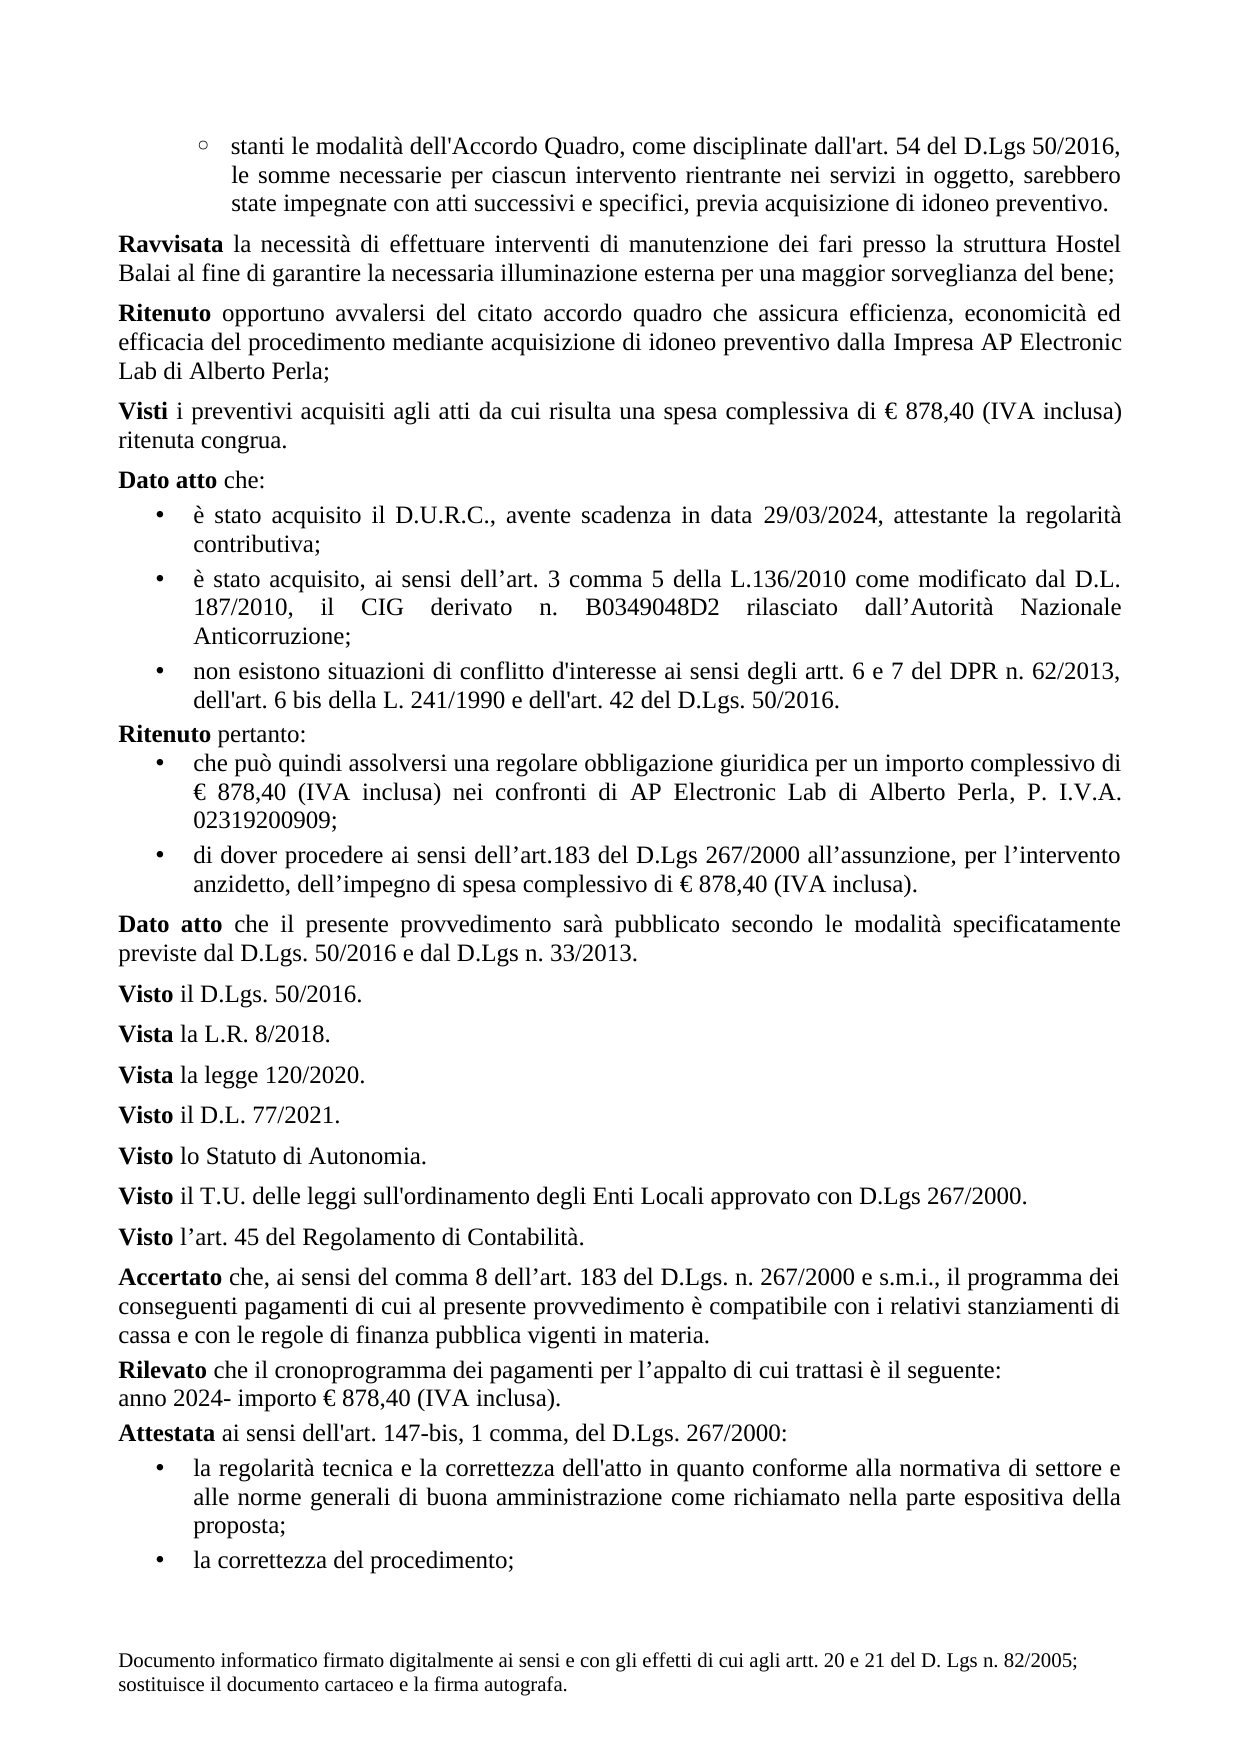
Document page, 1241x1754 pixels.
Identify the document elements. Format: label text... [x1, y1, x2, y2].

text Rilevato che il cronoprogramma dei pagamenti per l’appalto di cui trattasi è il seguente: [118, 1355, 1122, 1383]
list di dover procedere ai sensi dell’art.183 del D.Lgs 267/2000 all’assunzione, per l’intervento anzidetto, dell’impegno di spesa complessivo di € 878,40 (IVA inclusa). [156, 840, 1122, 898]
list stanti le modalità dell'Accordo Quadro, come disciplinate dall'art. 54 del D.Lgs 50/2016, le somme necessarie per ciascun intervento rientrante nei servizi in oggetto, sarebbero state impegnate con atti successivi e specifici, previa acquisizione di idoneo preventivo. [193, 131, 1122, 217]
text Accertato che, ai sensi del comma 8 dell’art. 183 del D.Lgs. n. 267/2000 e s.m.i., il programma dei conseguenti pagamenti di cui al presente provvedimento è compatibile con i relativi stanziamenti di cassa e con le regole di finanza pubblica vigenti in materia. [118, 1262, 1122, 1349]
list è stato acquisito, ai sensi dell’art. 3 comma 5 della L.136/2010 come modificato dal D.L. 187/2010, il CIG derivato n. B0349048D2 rilasciato dall’Autorità Nazionale Anticorruzione; [156, 564, 1122, 650]
text Attestata ai sensi dell'art. 147-bis, 1 comma, del D.Lgs. 267/2000: [118, 1418, 1122, 1447]
text Ritenuto opportuno avvalersi del citato accordo quadro che assicura efficienza, economicità ed efficacia del procedimento mediante acquisizione di idoneo preventivo dalla Impresa AP Electronic Lab di Alberto Perla; [118, 298, 1122, 384]
text Visto l’art. 45 del Regolamento di Contabilità. [118, 1222, 1122, 1251]
text Visto il D.Lgs. 50/2016. [118, 979, 1122, 1008]
text Visti i preventivi acquisiti agli atti da cui risulta una spesa complessiva di € 878,40 (IVA inclusa) ritenuta congrua. [118, 396, 1122, 454]
text Dato atto che: [118, 466, 1122, 494]
text Visto il T.U. delle leggi sull'ordinamento degli Enti Locali approvato con D.Lgs 267/2000. [118, 1181, 1122, 1210]
list non esistono situazioni di conflitto d'interesse ai sensi degli artt. 6 e 7 del DPR n. 62/2013, dell'art. 6 bis della L. 241/1990 e dell'art. 42 del D.Lgs. 50/2016. [156, 656, 1122, 713]
text Visto lo Statuto di Autonomia. [118, 1141, 1122, 1170]
list che può quindi assolversi una regolare obbligazione giuridica per un importo complessivo di € 878,40 (IVA inclusa) nei confronti di AP Electronic Lab di Alberto Perla, P. I.V.A. 02319200909; [156, 748, 1122, 834]
text Vista la L.R. 8/2018. [118, 1019, 1122, 1048]
text Dato atto che il presente provvedimento sarà pubblicato secondo le modalità specificatamente previste dal D.Lgs. 50/2016 e dal D.Lgs n. 33/2013. [118, 909, 1122, 967]
list è stato acquisito il D.U.R.C., avente scadenza in data 29/03/2024, attestante la regolarità contributiva; [156, 500, 1122, 558]
text anno 2024- importo € 878,40 (IVA inclusa). [118, 1383, 1122, 1412]
text Ravvisata la necessità di effettuare interventi di manutenzione dei fari presso la struttura Hostel Balai al fine di garantire la necessaria illuminazione esterna per una maggior sorveglianza del bene; [118, 229, 1122, 287]
text Ritenuto pertanto: [118, 719, 1122, 748]
list la correttezza del procedimento; [156, 1545, 1122, 1574]
list la regolarità tecnica e la correttezza dell'atto in quanto conforme alla normativa di settore e alle norme generali di buona amministrazione come richiamato nella parte espositiva della proposta; [156, 1453, 1122, 1539]
text Visto il D.L. 77/2021. [118, 1100, 1122, 1129]
text Vista la legge 120/2020. [118, 1060, 1122, 1089]
